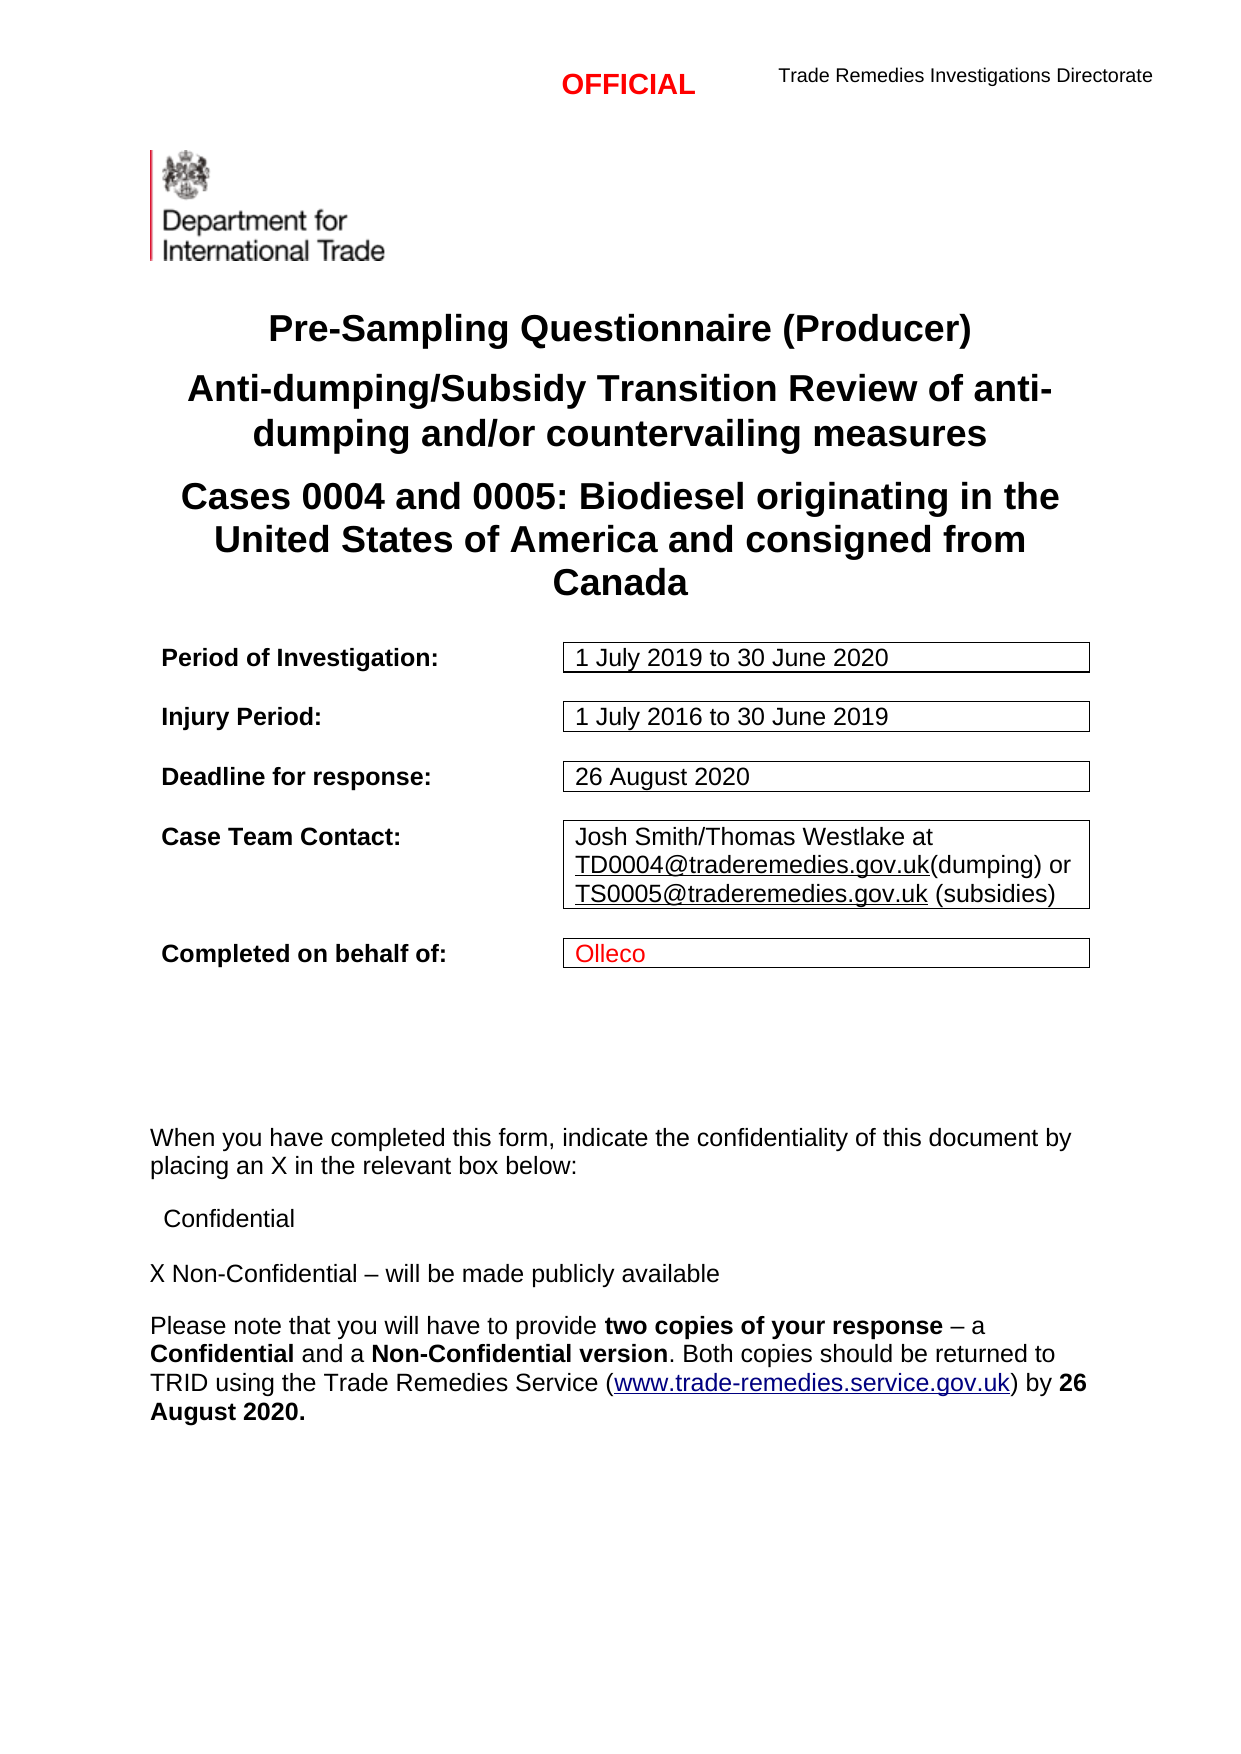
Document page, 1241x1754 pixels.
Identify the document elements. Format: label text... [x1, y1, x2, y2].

table_cell 1 July 2016 to 30 June 2019 [564, 702, 1089, 731]
table_header Period of Investigation: [150, 642, 563, 671]
text Please note that you will have to provide two copies of your response – a Confidential and a Non-Confidential version. Both copies should be returned to TRID using the Trade Remedies Service (www.trade-remedies.service.gov.uk) by 26 August 2020. [150, 1311, 1090, 1426]
text Confidential [150, 1201, 1090, 1235]
table_header [151, 262, 619, 305]
table_cell [564, 792, 1089, 820]
table_cell [564, 732, 1089, 761]
text Anti-dumping/Subsidy Transition Review of anti-dumping and/or countervailing measures [150, 366, 1090, 455]
text X Non-Confidential – will be made publicly available [150, 1256, 1090, 1290]
table_cell 26 August 2020 [564, 762, 1089, 791]
table_cell Deadline for response: [150, 761, 563, 791]
table_cell [150, 671, 563, 701]
table_header 1 July 2019 to 30 June 2020 [564, 643, 1089, 671]
table_header [620, 262, 1089, 305]
table_cell [150, 908, 563, 937]
table_cell [564, 909, 1089, 937]
text Pre-Sampling Questionnaire (Producer) [150, 306, 1090, 349]
table_cell [150, 731, 563, 761]
table_cell Injury Period: [150, 701, 563, 731]
table_cell [150, 791, 563, 820]
text Cases 0004 and 0005: Biodiesel originating in the United States of America and consigned from Canada [150, 474, 1090, 603]
table_cell Josh Smith/Thomas Westlake at TD0004@traderemedies.gov.uk(dumping) or TS0005@traderemedies.gov.uk (subsidies) [564, 821, 1089, 908]
table_cell [564, 673, 1089, 701]
table_cell Olleco [564, 939, 1089, 967]
table_cell Case Team Contact: [150, 820, 563, 908]
table_cell Completed on behalf of: [150, 938, 563, 967]
text When you have completed this form, indicate the confidentiality of this document by placing an X in the relevant box below: [150, 1122, 1090, 1180]
